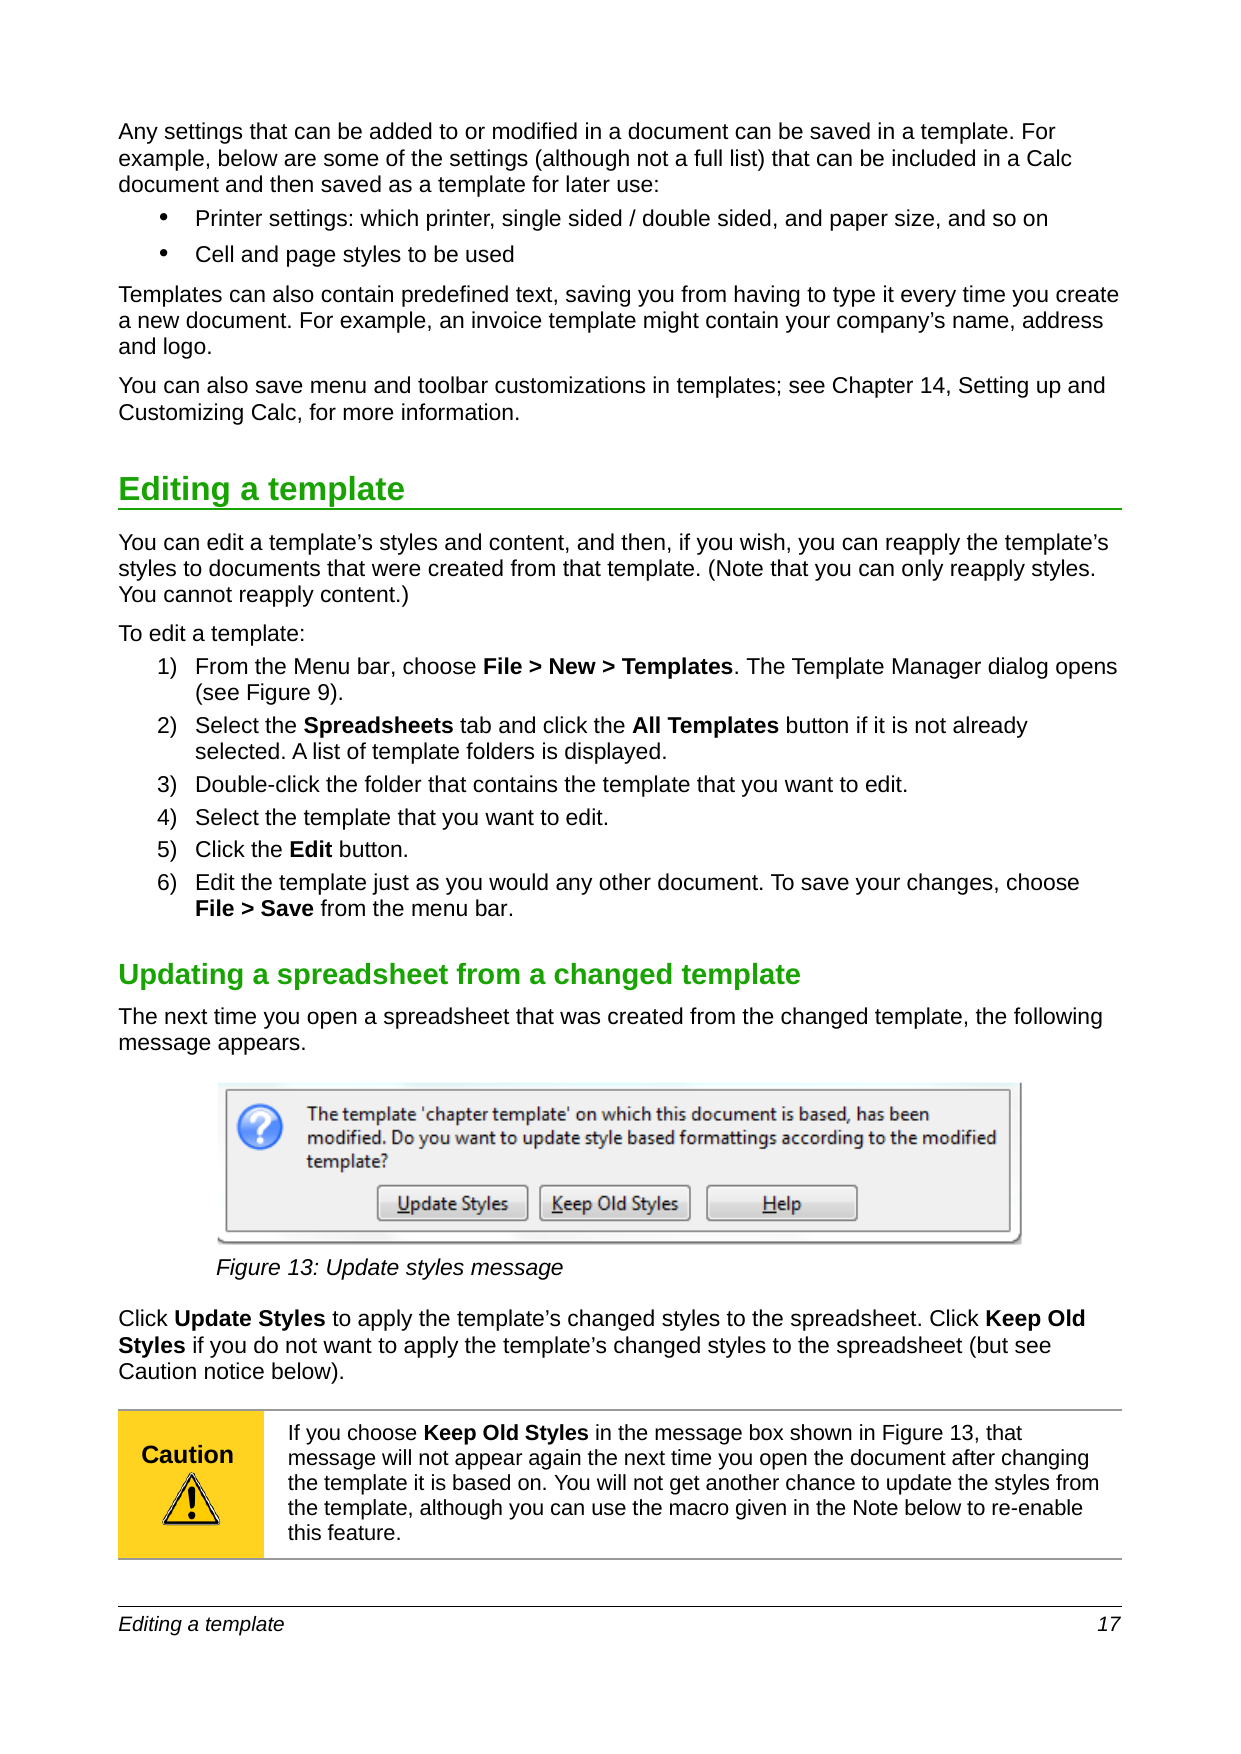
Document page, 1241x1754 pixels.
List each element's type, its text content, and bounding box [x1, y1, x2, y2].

list Click the Edit button. [177, 836, 1122, 862]
list Printer settings: which printer, single sided / double sided, and paper size, and so on [156, 204, 1122, 233]
table_header If you choose Keep Old Styles in the message box shown in Figure 13, that message will not appear again the next time you open the document after changing the template it is based on. You will not get another chance to update the styles from the template, although you can use the macro given in the Note below to re-enable this feature. [264, 1411, 1122, 1558]
picture [158, 1469, 224, 1529]
text You can edit a template’s styles and content, and then, if you wish, you can reapply the template’s styles to documents that were created from that template. (Note that you can only reapply styles. You cannot reapply content.) [118, 529, 1122, 608]
text The next time you open a spreadsheet that was created from the changed template, the following message appears. [118, 1003, 1122, 1056]
subtitle Editing a template [118, 469, 1122, 508]
list Select the template that you want to edit. [177, 803, 1122, 830]
list Select the Spreadsheets tab and click the All Templates button if it is not already selected. A list of template folders is displayed. [177, 712, 1122, 765]
picture [215, 1080, 1025, 1248]
list Edit the template just as you would any other document. To save your changes, choose File > Save from the menu bar. [177, 869, 1122, 921]
list Cell and page styles to be used [156, 239, 1122, 268]
text Figure 13: Update styles message [216, 1254, 1024, 1280]
text You can also save menu and toolbar customizations in templates; see Chapter 14, Setting up and Customizing Calc, for more information. [118, 372, 1122, 425]
subtitle Updating a spreadsheet from a changed template [118, 957, 1122, 991]
list Any settings that can be added to or modified in a document can be saved in a template. For example, below are some of the settings (although not a full list) that can be included in a Calc document and then saved as a template for later use: [118, 118, 1122, 197]
list Double-click the folder that contains the template that you want to edit. [177, 771, 1122, 797]
list To edit a template: [118, 620, 1122, 647]
text Templates can also contain predefined text, saving you from having to type it every time you create a new document. For example, an invoice template might contain your company’s name, address and logo. [118, 281, 1122, 360]
table_header Caution [118, 1411, 264, 1558]
text Click Update Styles to apply the template’s changed styles to the spreadsheet. Click Keep Old Styles if you do not want to apply the template’s changed styles to the spreadsheet (but see Caution notice below). [118, 1305, 1122, 1384]
list From the Menu bar, choose File > New > Templates. The Template Manager dialog opens (see Figure 9). [177, 653, 1122, 706]
